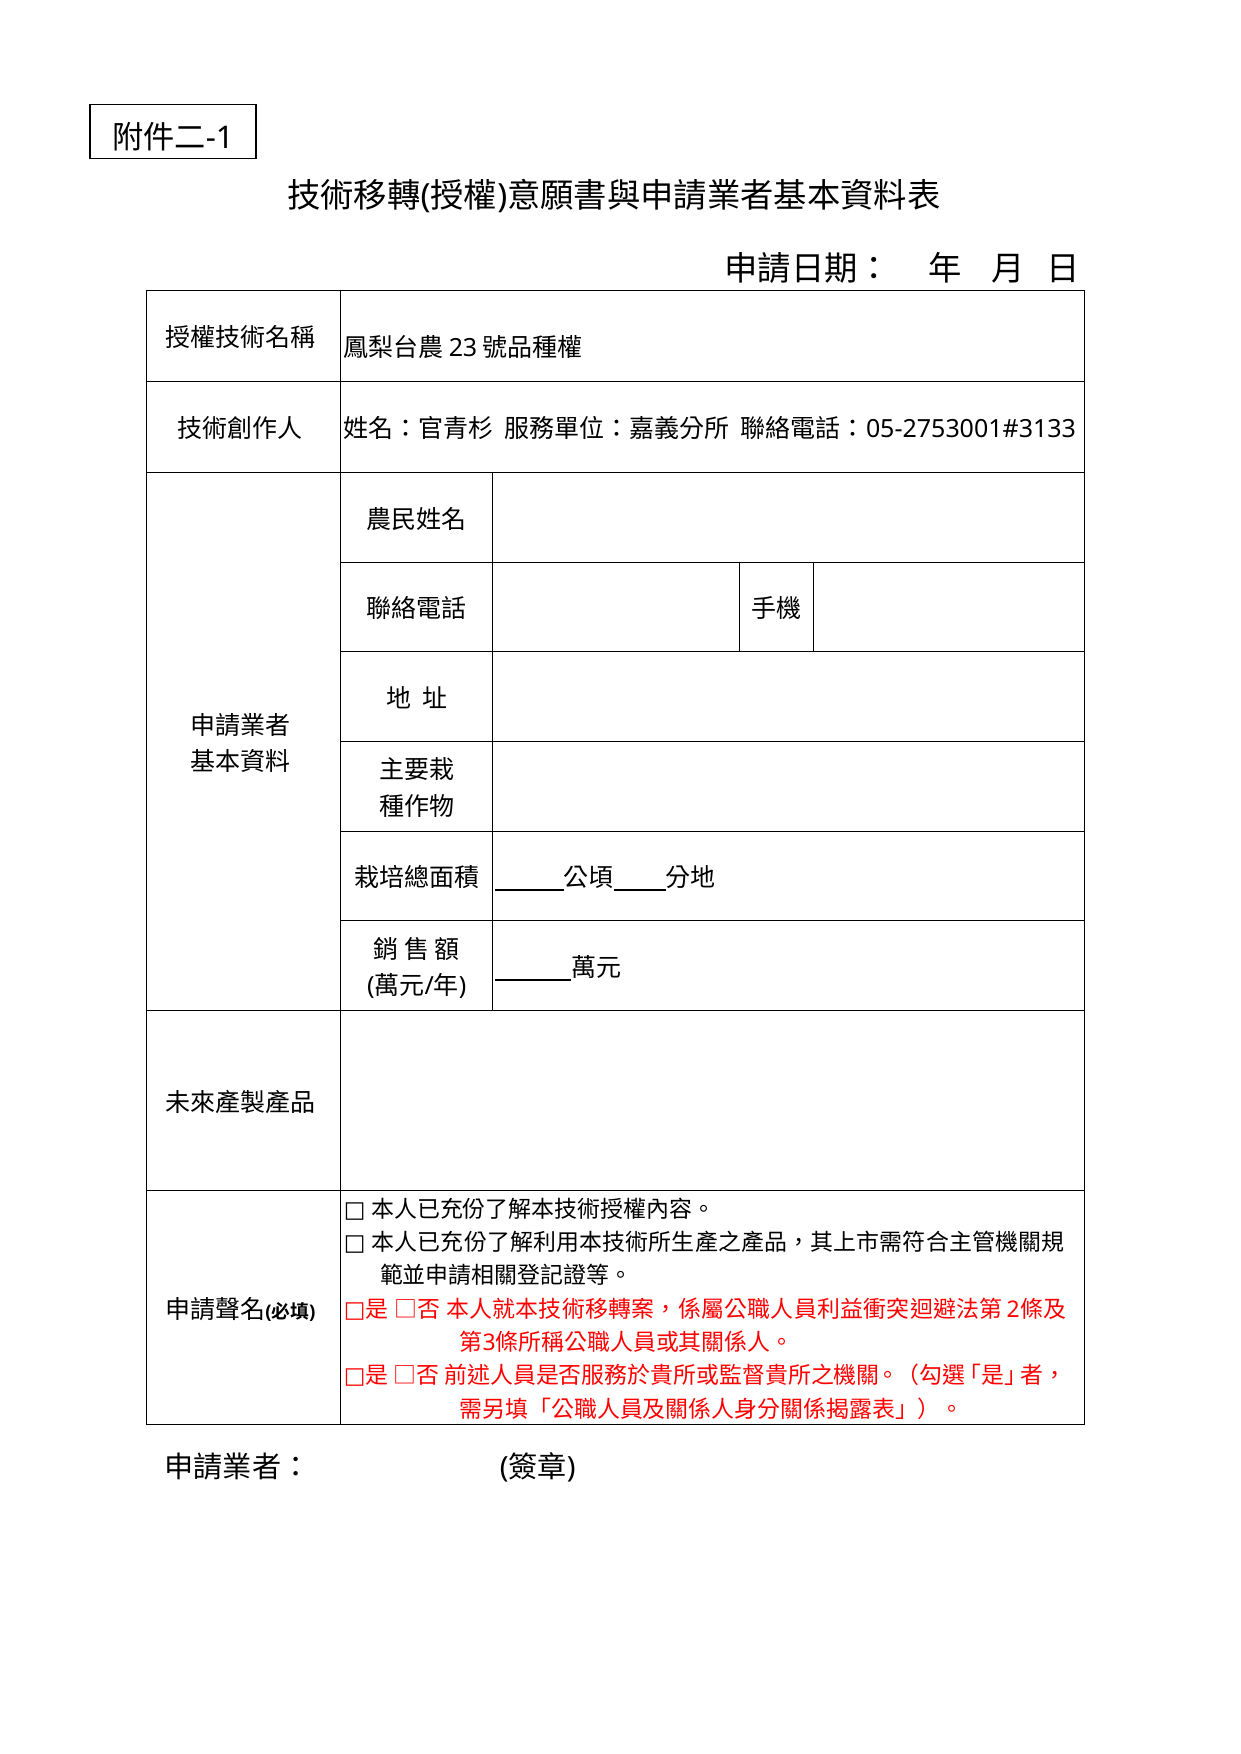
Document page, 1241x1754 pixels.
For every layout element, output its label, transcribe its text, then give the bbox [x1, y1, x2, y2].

table_cell 申請聲名(必填) [147, 1191, 340, 1424]
table_cell □ 本人已充份了解本技術授權內容。 □ 本人已充份了解利用本技術所生產之產品，其上市需符合主管機關規範並申請相關登記證等。 □是 □否 本人就本技術移轉案，係屬公職人員利益衝突迴避法第2條及第3條所稱公職人員或其關係人。 □是 □否 前述人員是否服務於貴所或監督貴所之機關。（勾選「是」者，需另填「公職人員及關係人身分關係揭露表」）。 [341, 1191, 1084, 1424]
table_cell 姓名：官青杉 服務單位：嘉義分所 聯絡電話：05-2753001#3133 [341, 382, 1084, 472]
table_cell 申請業者 基本資料 [147, 473, 340, 1010]
table_cell 聯絡電話 [341, 563, 492, 651]
table_header 鳳梨台農23號品種權 [341, 291, 1084, 381]
table_cell [493, 473, 1084, 562]
table_cell 農民姓名 [341, 473, 492, 562]
text 技術移轉(授權)意願書與申請業者基本資料表 [150, 169, 1077, 218]
table_cell 未來產製產品 [147, 1011, 340, 1189]
text 附件二-1 [106, 113, 240, 150]
table_cell [493, 563, 739, 651]
text [91, 105, 255, 158]
table_cell 公頃 分地 [493, 832, 1084, 920]
table_cell 栽培總面積 [341, 832, 492, 920]
table_header 授權技術名稱 [147, 291, 340, 381]
table_cell [493, 742, 1084, 831]
table_cell 銷 售 額 (萬元/年) [341, 921, 492, 1010]
table_cell 技術創作人 [147, 382, 340, 472]
table_cell 主要栽 種作物 [341, 742, 492, 831]
table_cell 萬元 [493, 921, 1084, 1010]
table_cell [814, 563, 1084, 651]
table_cell 手機 [740, 563, 813, 651]
text 申請日期： 年 月 日 [150, 242, 1080, 290]
table_cell [493, 652, 1084, 741]
text 申請業者： (簽章) [135, 1444, 1095, 1486]
table_cell 地 址 [341, 652, 492, 741]
table_cell [341, 1011, 1084, 1189]
